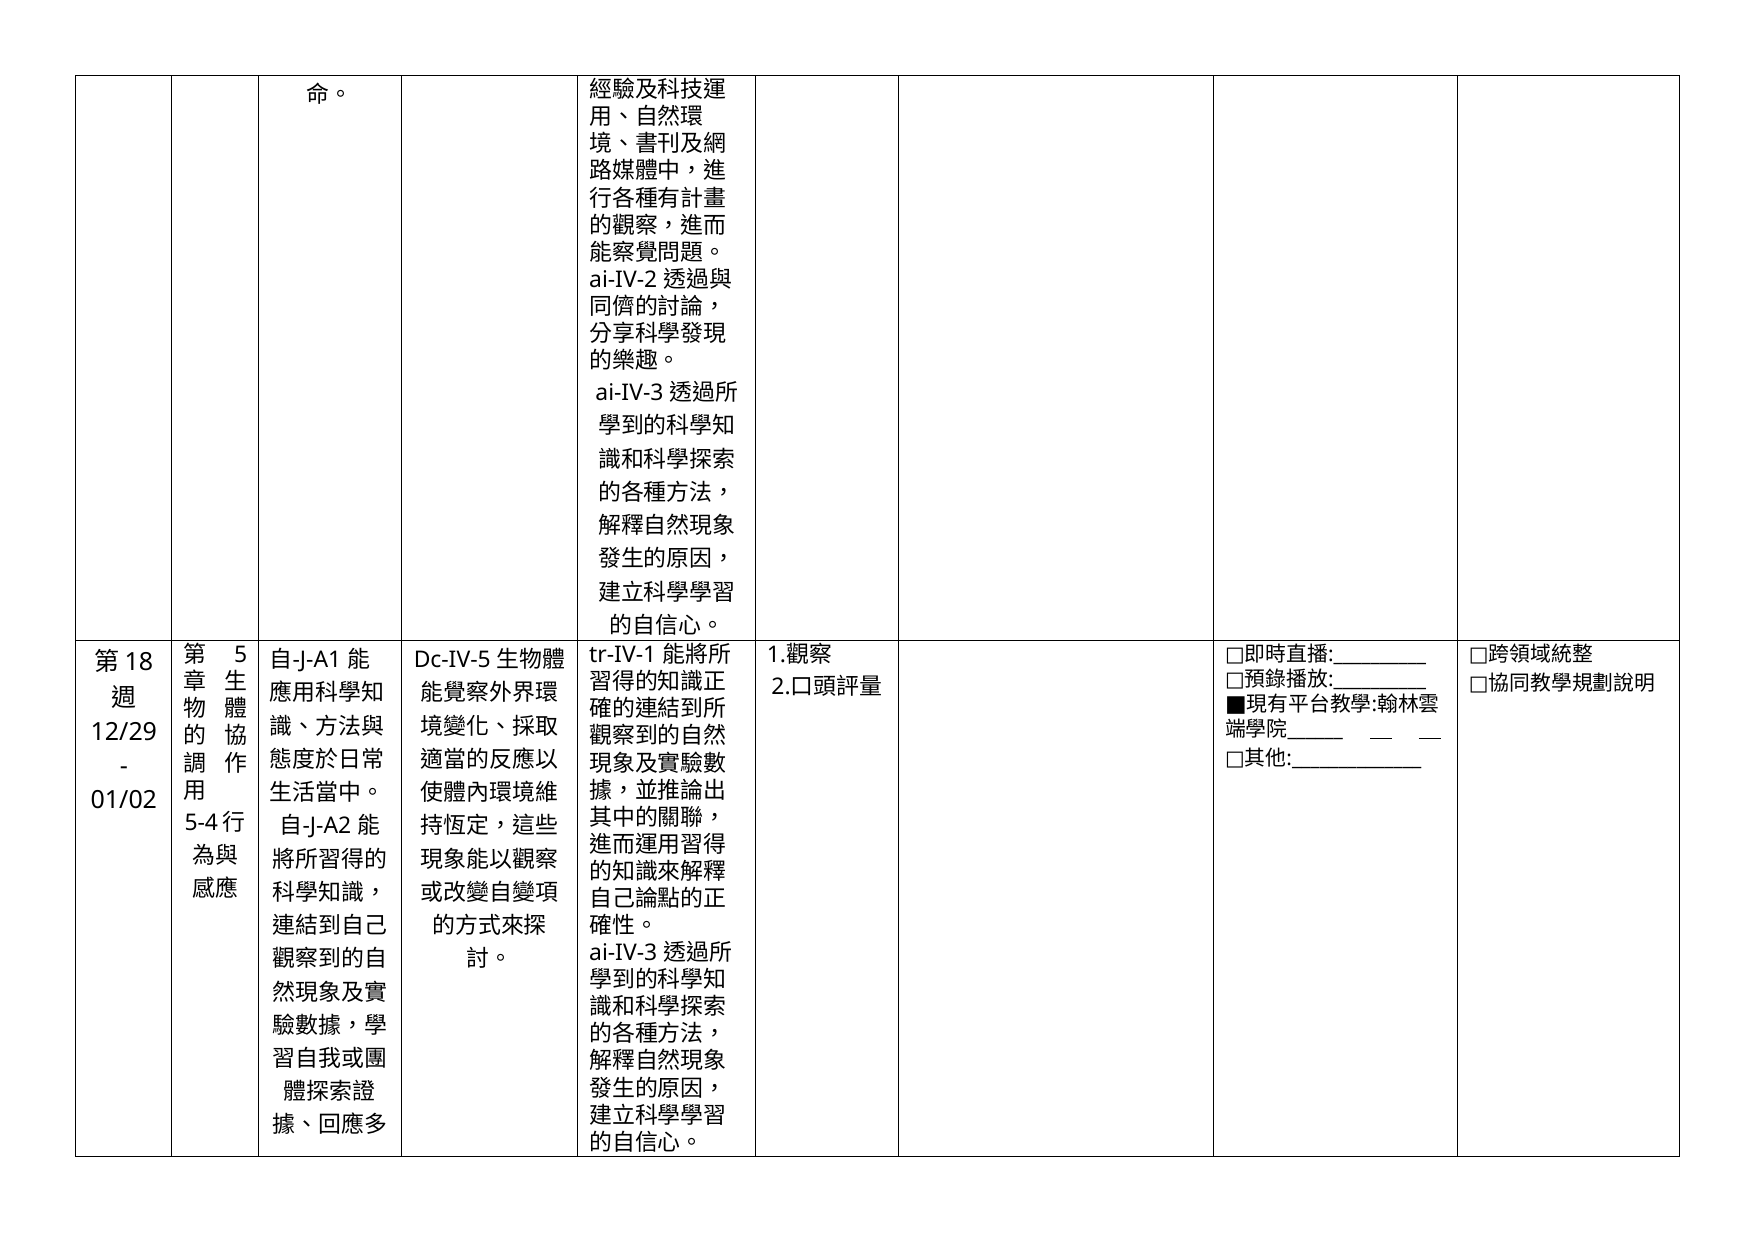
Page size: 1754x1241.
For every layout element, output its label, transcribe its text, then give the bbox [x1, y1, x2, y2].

table_cell Dc-IV-5 生物體能覺察外界環境變化、採取適當的反應以使體內環境維持恆定，這些現象能以觀察或改變自變項的方式來探討。 [402, 641, 577, 1156]
table_cell [1458, 76, 1679, 640]
table_cell 經驗及科技運用、自然環境、書刊及網路媒體中，進行各種有計畫的觀察，進而能察覺問題。 ai-IV-2 透過與同儕的討論，分享科學發現的樂趣。 ai-IV-3 透過所學到的科學知識和科學探索的各種方法，解釋自然現象發生的原因，建立科學學習的自信心。 [578, 76, 755, 640]
table_cell □即時直播:__________ □預錄播放:__________ ■現有平台教學:翰林雲端學院______ □其他:______________ [1214, 641, 1457, 1156]
table_cell [756, 76, 898, 640]
table_cell 第18週 12/29-01/02 [76, 641, 171, 1156]
table_cell [172, 76, 258, 640]
table_cell 1.觀察 2.口頭評量 [756, 641, 898, 1156]
table_cell 第5章生物體的協調作用 5-4行為與感應 [172, 641, 258, 1156]
table_cell [76, 76, 171, 640]
table_cell [899, 76, 1213, 640]
table_cell [899, 641, 1213, 1156]
table_cell □跨領域統整 □協同教學規劃說明 [1458, 641, 1679, 1156]
table_cell 命。 [259, 76, 401, 640]
table_cell [1214, 76, 1457, 640]
table_cell 自-J-A1 能應用科學知識、方法與態度於日常生活當中。 自-J-A2 能將所習得的科學知識，連結到自己觀察到的自然現象及實驗數據，學習自我或團體探索證據、回應多 [259, 641, 401, 1156]
table_cell [402, 76, 577, 640]
table_cell tr-IV-1 能將所習得的知識正確的連結到所觀察到的自然現象及實驗數據，並推論出其中的關聯，進而運用習得的知識來解釋自己論點的正確性。 ai-IV-3 透過所學到的科學知識和科學探索的各種方法，解釋自然現象發生的原因，建立科學學習的自信心。 [578, 641, 755, 1156]
